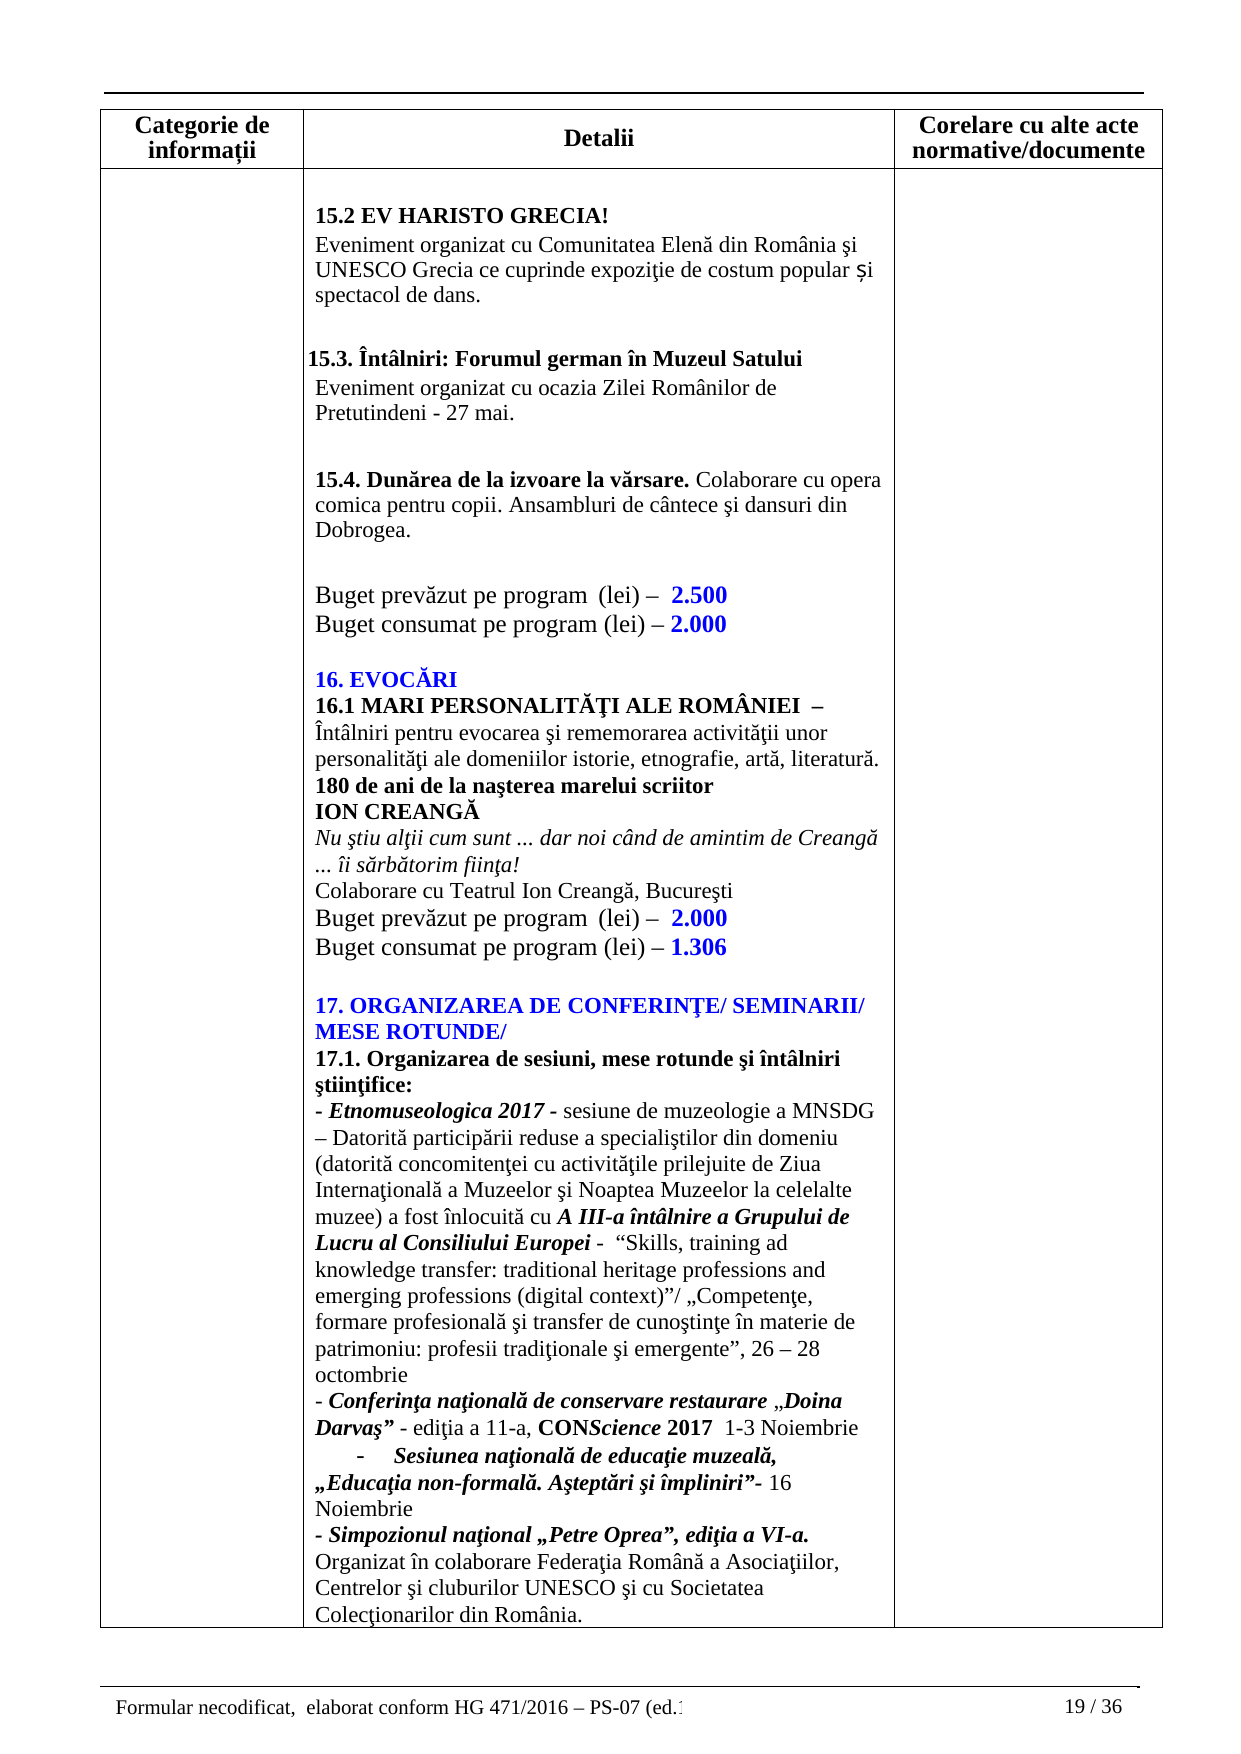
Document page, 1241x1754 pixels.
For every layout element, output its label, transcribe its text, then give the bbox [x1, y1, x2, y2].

table_header Categorie de informații [101, 110, 303, 168]
table_cell Informații privind rezultatele implementării Planului strategic instituțional (PSI). Acest document are o perspectivă de 3-4 ani, termen mediu, și trebuie să descrie mandatul, viziunea, obiectivul general, obiectivele specifice împreună cu programele bugetare pentru fiecare minister [101, 169, 303, 1627]
table_cell - priorităţile pentru perioada de raportare - pentru fiecare prioritate: obiective, rezultate, chestiuni bugetare, alocare bugetară Obiectivele generale ale instituţiei sunt următoarele: Diversificarea şi dezvoltarea activităţilor de cercetare a patrimoniului; Dezvoltarea, protejarea, conservarea şi restaurarea continuă a patrimoniului muzeal; Realizarea evidenţei ştiinţifice a bunurilor culturale şi publicarea rezultatelor cercetării; Punerea în valoarea a patrimoniului muzeului prin/pentru asigurarea accesului unui public cât mai larg la bunurile culturale aflate în administrare; Dezvoltarea resurselor umane; Implementarea unui sistem de management al calităţii și control managerial intern; Asigurarea suportului financiar pentru dezvoltarea muzeului; Managementul de proiect – desfășurarea activităților pe baza programelor și proiectelor corect fundamentate respectând necesitatea culturală și oportunitatea financiară. indici de performanță, cu prezentarea gradului de realizare a acestora La nivelul instituţiei s-au angajat şi utilizat creditele bugetare numai in limita prevederilor şi destinaţiilor aprobate, pentru cheltuieli strict legate de activitatea muzeului şi cu respectarea dispoziţiilor legale. Evoluţia valorii indicatorilor de performanţă, conform criteriilor de performanţă ale instituţiei este prezentată astfel: 1. Cheltuieli pe beneficiar (subvenţie + venituri - cheltuieli de capital)/nr. de beneficiari Programat 2017 - Realizat 2017 - 10.938.256/800.00 Grad de realizare (%) - 13,67 % 2. Fonduri nerambursabile atrase (lei) Programat 2017 – 0 Realizat 2017 - 0 Grad de realizare (%) – 0 3. Număr de activităţi educaţionale Programat 2017 – 20 Realizat 2017 - 36 Grad de realizare (%) – 180 % 4. Număr de apariţii media (fără comunicate de presă) Programat 2017 – 900 Realizat 2017 - 1.300 Grad de realizare (%) – 140 % 5. Număr de beneficiari neplătitori Programat 2017 – 80.000 Realizat 2017 - 100.000 Grad de realizare (%) – 120 % 6. Număr de beneficiari plătitori Programat 2017 – 500.000 Realizat 2017 - 550.000 Grad de realizare (%) – 110 % 7. Număr de expoziţii/ Frecvenţa medie zilnică Programat 2017 - 11/260 Realizat 2017 - 37/280 Grad de realizare (%) – 350 % 8. Număr de proiecte/acţiuni culturale Programat 2017 – 50 Realizat 2017 - 81 Grad de realizare (%) – 160 % 9. Venituri totale lei, din care: Programat 2017 -11.875.000 Realizat 2017 – 11.361.462 Grad de realizare (%) –95,67 a) Subventii Programat 2017 -8.677.000 Realizat 2017 – 8.433.537 Grad de realizare (%) –97,19 b) Venituri proprii din activitatea de bază şi alte activităţi Programat 2017 - 3.198.000 Realizat 2017 – 2.927.925 Grad de realizare (%) –91,55 b1) Venituri din închirieri Programat 2017 -38.000 Realizat 2017 -35.135 Grad de realizare (%) –92,46 b2)Venituri din prestari servicii Programat 2017 -670.000 Realizat 2017 – 596.845 Grad de realizare (%) –89,08 b3)Alte venituri prestări servicii şi alte activităţi Programat 2017 -11.000 Realizat 2017- 10.535 Grad de realizare (%) –95,77 b4 )Venituri din bilete taxe intrare, ghidaj Programat 2017 -2.365.000 Realizat 2017 – 2.172.051 Grad de realizare (%) –91,84 b5)Venituri din cercetare Programat 2017 -20.000 Realizat 2017 – 21.053 Grad de realizare (%) –105,26 b7)Venituri din sponsorizari Programat 2017 -9.000 Realizat 2017 – 8.226 Grad de realizare (%) –91,40 b8) Alte transferuri voluntare Programat 2017 -84.000 Realizat 2017 – 83.305 Grad de realizare (%) –99,17 10. Gradul de acoperire din venituri proprii a cheltuielilor institutiei(%) Programat 2017- Realizat 2017 - Grad de realizare (%) –25,77 11. Ponderea cheltuielilor de personal in totalul cheltuielilor(%) Programat 2017 -46,34 Realizat 2017 – 46,91 Grad de realizare (%) –100 12. Ponderea cheltuielilor de capital in bugetul total (%) Programat 2017 -4,05 Grad de realizare (%) –3,72 13.Cheltuieli totale lei, din care: Programat 2017 -11.875.000 Realizat 2017- 11.361.482 Grad de realizare (%) –95,67 a) Cheltuieli de personal inclusiv viramentele la Bugete pentru contributii sociale, sănătate şi Bugetul de Stat Programat 2017 -5.503.000 Realizat 2017 – 5.330.405 Grad de realizare (%) -96,86 b)Bunuri si servicii Programat 2017 – 5.891.000 Realizat 2017 – 5.607.871 Grad de realizare (%) -95,19 c) Cheltuieli de capital : investitii Programat 2017 – 481.000 Realizat 2017 – 423.206 Grad de realizare (%) -87,98 14.Cheltuieli pe vizitator, lei din care Programat 2017 - Realizat 2017 – 14,20 lei Grad de realizare (%) - a) din subventie Programat 2017 - Realizat 2017 – 10,54 lei Grad de realizare (%) - b) din Venituri proprii/ surse atrase Programat 2017 - Realizat 2017 – 3,66 lei Grad de realizare (%) - Nr de vizitatori (persoane) Programat 2017 – 600.000 Realizat 2017 – 800.000 Grad de realizare (%) -120 % prezentare a programelor desfășurate și a modului de raportare a acestora la obiectivele autorității sau instituției publice Anexă detaliată - http://muzeul-satului.ro//informatii-de-interes-public/informatii-financiare/ (Web-site – Muzeul Satului/Despre muzeu/Informații de interes public/Informații Financiare) raportarea cheltuielilor, defalcate pe programe, respectiv pe obiective CERCETAREA, DEZVOLTAREA, CONSERVAREA ŞI RESTAURAREA PATRIMONIULUI CULTURAL ETNOLOGIC CERCETARE DE TEREN ŞI ÎN COLECŢIILE DE PATRIMONIU ETNOLOGIA DE URGENŢĂ (etapa 2015-2020) 1.1.Repertoriul monumentelor de arhitectură vernaculară din România Cercetare de teren şi de arhivă în scopul repertorierii monumentelor de arhitectură vernaculară existente în teren 1.1.1. Şcoala Spiru Haret din localitatea Poduri, jud. Bacău - completarea documentaţiei privind reconstrucţia şcolii în MNSDG 1.1.2. Arhitectura primăriilor rurale Cercetare în vederea transferului unei clădiri de primărie 1.1.3. Repertorierea monumentelor de for public din satele României dedicate Primului Război Mondial – etapa II - întocmirea hărţii monumentelor de for public; introducerea informaţiei (fişe de monument, fotografii, desene în baza de date) 1.1.4. Repertorierea sistematică a arhitecturii vernaculare din judeţele Teleorman şi Ilfov; cercetarea arhitecturii tradiţionale a caselor cu prăvălii şi a altor construcţii comunitare 1.1.5. Arhitectura tradiţională a românilor din jurul graniţelor ţării – Basarabia I Cercetare în vederea transferului/ reconstituirii unei gospodării tradiţionale în Muzeul Satului (colaborare cu Ministerul Culturii din Chişinău şi Muzeul Satului din Chişinău) Buget prevăzut pe program (lei) - 25.000, 11.975 Buget consumat pe program (lei) – 15.000, 8.975 1.2. Evoluţia satului tradiţional: 1.2. Din nou acasă – cercetarea influenţelor şi modificărilor apărute în satele marcate de o puternică emigraţie a forţei de muncă în străinătate – Bucovina si Maramureş Buget prevăzut pe program (lei) - 5.000 Buget consumat pe program (lei) - 500 1.3. Comunităţi etnice din România 1.3.1 Tătarii din Dobrogea - completarea informaţiei pentru reconstituirea interiorului casei de tătari în muzeu - colaborarea cu Uniunea Democrată a Tătarilor Turco-Musulmani din România 1.3.2.Ceangăii: completarea cercetărilor etapa II: zona Bacău, zona Braşov Buget prevăzut pe program (lei) - 5.000 Buget consumat pe program (lei) – 2.500 2. MUZEOLOGIA DE URGENŢĂ 2.1. Restitutio Cercetarea în vederea publicării a documentelor, manuscriselor, fotografiilor şi desenelor din Arhiva Documentară a MNSDG; digitizarea celor mai importante documente pentru a fi puse la dispoziţia publicului în cadrul Centrului de documentare 2.1.1. Cercetarea şi reorganizarea colecţiei de documente istorice - gruparea documentelor pe fonduri - etapa II 2.1.2. Cercetarea şi digitizarea arhivei istorice - Istoria Muzeului Satului - Completarea documentaţiei privind istoria Muzeului Satului în vederea publicării - Digitizarea şi expunerea on-line a colecţiei de documente istorice (2017-2020); colaborare cu Ministerul Culturii - UMP 2.1.3. Aplicarea Nomenclatorului arhivistic, întocmirea registrelor de evidenţă, selecţia documentelor - organizarea Arhivei pe fonduri 2.1.4. Reorganizarea arhivei Muzeului Satului după normele Arhivelor naţionale, prin constituirea arhivei istorice ca şi colecţie de patrimoniu. Buget prevăzut pe program (lei) - 34.000, 9.000 Buget consumat pe program (lei) – 37.500, 4.500 2.2.Analiza colecţiilor de patrimoniu mobil: cercetarea în vederea clasării, reevaluării şi publicării cataloagelor de colecţii; (evaluatori autorizaţi, expertiză, clasare, reevaluare) 2.2.1. Colecţia Port popular: Portul popular din Vlaşca şi Teleorman 2.2.2. Colecţia Ceramică: Ceramica transilvăneană 2.2.3. Colecţia Obiceiuri: Măşti 2.2.4. Colecţia Lemn-metal: Furci de tors 2.2.5.Clasarea patrimoniului - clasare a cca 400 obiecte - Întocmirea metodologiei interne de reevaluare internă 2.2.6. Continuarea reorganizării interioarelor din expoziţia permanentă Zona Sud (Satul Nou) 2.2.7. Evidenţa ştiinţifică a colecţiilor: analiza şi dezvoltarea colecţiilor Buget prevăzut pe program (lei) - 17.000 Buget consumat pe program (lei) - 32.000 2.3. Restitutio III – Povestea caselor Cercetare de teren şi de arhivă în vederea actualizării informaţiilor privind elementul etnografic al zonei de provenienţă pentru patrimoniul imobil al MNS DG – publicarea istoriei familiei şi a caselor din muzeu 2.3.1. Dealu Frumos – publicarea cercetărilor 2.3.2. Afumaţi, Nereju, Soveja – cercetare de teren şi finalizarea studiilor în vederea publicării Buget prevăzut pe program (lei) - 8.000 Buget consumat pe program (lei) – 1.000 3. CERCETAREA ŞI SALVAREA PATRIMONIULUI IMATERIAL Buget prevăzut pe program (lei) – 24.000 Buget consumat pe program (lei) – 13.467 3.1.Rituri şi ritualuri sezoniere - cercetarea unor importante elemente de rit şi ritual specifice ciclului calendaristic 3.1.1. Nunta Cornilor, partea a II-a Cercetarea şi Salvarea Patrimoniului Imaterial din zona Caraş Severin şi Cluj Buget prevăzut pe proiect (lei) – 3.000 Buget consumat pe proiect (lei) – 3.000 3.2. Obiceiuri din ciclul vieţii: Ritualuri funerare comparate 3.2.1. Ritualul bradului funerar Buget prevăzut pe proiect (lei) – 2.000 Buget consumat pe proiect (lei) – 967 3.3. Recuperarea istoriei orale (Centenar) 3.3.1. Eroii Marelui Război în cântece, balade, cântece de cătănie, povestiri. Biografii povestite Buget prevăzut pe proiect (lei) – 2.000 Buget consumat pe proiect (lei) – 500 3.4. Ocupaţii tradiţionale - recuperare savoire – faire, materiale şi tehnici tradiţionale de construcţie, obiceiuri de construcţie 3.4.1. Constructori de case tradiţionale – meşteri lemnari si pietrari; tehnica lutului în sudul ţării şi Dobrogea 3.4.2. Vânătoarea şi lucrul la pădure - cercetare de teren pentru identificarea modului în care se practică ocupaţiile aferente exploatării fondului forestier în zona Munţilor Apuseni; colaborare cu Romsilva 3.4.3. Cojocăritul – aspecte tradiţionale şi contemporane: Vădastra, jud. Olt şi Iaşi Botoşani - procedee tradiţionale de prelucrare; instrumentar, tipuri categoriale, croiuri şi motive decorative, glosar de termeni (etnotermeni), cojocăritul actual; completări ale colecţiei de Port popular Buget prevăzut pe program (lei) – 5.500 Buget consumat pe program (lei) – 1.100 3.5. România în lume. Lumea în România 3.5.1. Spiritul religios şi manifestările lui – Jocul ursului între Carpaţi şi Pirinei. Jocul ursului, de la Limoux la Bucovina (colaborare cu Institutul Artelor Măştii (YAM) din Franţa, Limoux) Buget prevăzut pe program (lei) – 7.000 Buget consumat pe program (lei)– 7.000 3.6. Etnologie urbană 3.5.1. Viaţa în cartier – cercetare de teren pentru surprinderea aspectelor actuale ale convieţuirii în cadrul comunităţilor cartierelor bucureştene – comparaţii cu alte localităţi – etapa 1 Buget prevăzut pe program (lei) – 1.000 Buget consumat pe program (lei)– 500 3.7. Pelerinaje –fenomen, istorie, mentalitate Pelerinajul la Sf. Dimitrie Basarabov Buget prevăzut pe program (lei) – 1.500 Buget consumat pe program (lei)– 200 3.8. Alimentaţie ţărănească 3.8.1. Postul în tradiţia culinară românească – obiceiuri şi tradiţii alimentare – posturile creştineşti Buget prevăzut pe program (lei) – 2.000 Buget consumat pe program (lei)– 200 4. CERCETĂRI ÎN VEDEREA PERFECŢIONĂRII INVESTIGĂRII, CONSERVĂRII ŞI RESTAURĂRII PATRIMONIULUI MOBIL ŞI IMOBIL 4.1. Cercetări în domeniul conservării şi restaurării patrimoniului . Metodologii de conservare a patrimoniului şi a modalităţile de aplicare în MNSDG 4.1.1. Metodologia conservării şi restaurării icoanelor pe lemn. Studii de caz (II) Cunoaşterea tipologiei, structurii materiale şi stării de conservare a obiectelor, pentru stabilirea unei metodologii adecvate de conservare şi restaurare. 4.1.2. Baza de date a intervenţiilor şi a monitorizării permanente a obiectivelor din expoziţia permanentă pentru zona Muntenia Completarea principalelor câmpuri ale dosarului fiecărui obiectiv pentru sectorul Muntenia etapa 2; actualizare permanentă a fişelor conservare monumente 4.1.3. Conservarea Arhivei documentare a MNSDG - analizarea stării de conservare a colecţiilor realizarea proiectului detaliat de reamenajare şi ambalare a colecţiei 4.1.4. Conservarea lemnului etnografic fragilizat – analiza stării de conservare a exponatelor de lemn din muzeu şi a metodologiilor de consolidare adecvate Buget prevăzut pe program (lei) –17.500, 10.000 Buget consumat pe program (lei) – 9.650, 6.000 4.2. Cercetări în domeniul investigării patrimoniului Utilizarea metodelor ştiinţifice de analiză pentru o mai bună cunoaştere a patrimoniului 4.2.1. Materiale utilizate în realizarea ceramicii săseşti – investigaţii de laborator asupra materialelor specifice ceramicii din spaţiul românesc 4.2.2. Ceasuri cu cadran pictat – studiu de laborator asupra colecţiei muzeului – etapa 1 Buget prevăzut pe program (lei) – 2.500 Buget consumat pe program (lei) – 2.500 4.3. Comitetul tehnic naţional pentru standardizare – CT 380 Conservarea bunurilor culturale Participarea la traducerea şi adoptarea în România a standardelor europene privind conservarea bunurilor culturale, participarea la propunerea de noi standarde, asigurarea secretariatul comitetului naţional. 4.3.1. Standarde privind mobilitatea colecţiilor 4.3.2. Standarde adoptate până în prezent de CT 380 - Masă rotundă organizată în colaborare cu ASRO în vederea facilitării aplicării standardelor în domeniul prezervării patrimoniului Buget prevăzut pe program (lei) – 5.000 Buget consumat pe program (lei) – 1.150 5. CONSERVAREA ŞI RESTAURAREA PATRIMONIULUI 5.1. Conservarea preventivă, conservarea curativă şi restaurarea patrimoniului mobil depozitat (toate colecţiile) şi expus 5.1.1. Conservarea preventivă a patrimoniului mobil din depozite, din expoziţia permanentă şi din expoziţiile temporare - Controlul stării de conservare a obiectelor din depozitele de patrimoniu şi în arhivă, din gospodăriile în aer liber - Conservarea preventivă a obiectelor din depozite şi gospodării - etalonare aparatură de monitorizare microclimat şi monitorizare microclimat în depozite, expoziţia permanentă şi în sălile de expoziţii. 5.1.2. Organizarea Depozitelor de patrimoniu şi aplicarea Sistemului de marcare cu cod de bare a patrimoniului din colecţii - valorificarea hotărârilor comisiei de inventariere 2015 şi aplicarea unui sistem de înscriere şi marcare cu cod de bare a patrimoniului 1. Depozitul de Ceramică - organizarea depozitului ceramică II (pentru ceramica de capacitate: oale, chiupuri, oţetare etc. – aproximativ 200 de piese) 2. Depozitul Lemn-metal - tipodimensionare şi proiectare mobilier şi modernizare climatizare 3. Organizare depozit Icoane II - tipodimensionare şi proiectare mobilier, Climatizare 4. Reorganizare depozit Obiceiuri şi Jucării - mutarea şi reorganizarea în noul spaţiul al depozitului 5. Reorganizare Arhivă documentară - reorganizare arhivă ştiinţifică, inclusiv proiectare organizare depozite (mobilier, climatizare, materiale de depozitare) 6. Organizare spaţiu Tranzit 5.1.3. Conservarea curativă (tratamente) şi restaurare patrimoniu mobil: Conservarea curativă şi restaurarea a peste 1500 de piese - conservarea activă a patrimoniului mobil: tratamente, dezinsecţii, dezinfecţii, tratamente (pentru expoziţia permanentă, expoziţii temporare sau organizarea interioarelor obiectivelor din zona sud) - restaurarea pieselor din colecţiile muzeului sau pentru terţi. 5.1.4. Investigaţii de laborator Investigaţii fizico-chimice şi biologice pentru activitatea de conservare - restaurare patrimoniu mobil şi imobil, terţi 5.1.5. Organizare laboratoare – proiectare şi organizare laborator biologie Buget prevăzut pe program (lei) – 35.000, 15.000 Buget consumat pe program (lei) – 37.150, 15.150 5.2. Conservarea şi întreţinerea construcţiilor din expoziţia permanentă si in situ Conservarea şi întreţinerea construcţiilor din expoziţia permanentă: garduri, zugrăveli, tratamente, troiţe pictate, cruci de piatră Conservarea preventivă şi curativă a patrimoniului construit 5.2.1. Conservare preventivă, conservare curativă, reparaţii locale lemn, metal, tencuieli tradiţionale, împrejmuiri şi porţi. 5.2.2. Conservare obiective de arhitectură in situ (monitorizare şi întreţinere, tratamente): Casa Lenuţa Ignăţoiu, Pietroşiţa şi Biserica Valea Iaşului până la finalizarea transferului în muzeu Buget prevăzut pe program (lei) –20.000 Buget consumat pe program (lei) – 22.000 COMUNICARE, EDUCAŢIE, PROMOVARE (VALORIFICAREA PATRIMONIULUI MUZEAL) 6. EXPOZIŢII TEMPORARE 6.1. EXPOZIŢII ÎN ŢARĂ La sediul Muzeului Satului 6.1.1. Beautiful Handicrafts of Tohoku, Japan organizata de Japan Foundation şi Ambasada Japoniei în România (aprilie – iunie) 6.1.2 Restitutio - Expoziţie de obiecte etnografice restaurate de specialişti din Muzeu şi de la alte muzee din ţară; 1 Noiembrie – 15 decembrie 6.1.3. Anuala de Artă Religioasă şi Restaurare din România – AFAPRR a UAP 9 Aprilie – 7 Mai 6.1.4 Centenarul naşterii pictorului Constantin Dipşe (septembrie – octombrie, Gh. Focşa) 6.1.5 Oala de sarmale a bunicii Expoziţie itinerantă în parteneriat cu 4 muzee din România 6.1.6 Expoziţie de icoane prilejuită de Anul Omagial al Iconarilor şi Pictorilor Bisericeşti şi Anul comemorativ Justinian Patriarhul şi al apărătorilor Ortodoxiei în timpul comunismului Buget prevăzut pe program (lei) –70.000, 10.000 Buget consumat pe program (lei) – 98.930, 9.600 6.2. EXPOZIŢII ÎN STRĂINĂTATE 6.2.1 Paştele românesc la Stockholm – Veniţi de luaţi lumină! – expoziţie de artă populară românească însoţită de meşteri populari şi demonstraţii practice: icoane pe sticlă şi lemn, ouă încondeiate. Stockholm, Suedia 6.2.2 VINUL – expoziţie etnografică însoţită de demonstraţii ale meşterilor populari şi proiecţie film etnografic. Limoux - Bordeaux, Franţa 6.2.3. FRUMUSEŢE ŞI CULOARE. Costum tradiţional – Muntenegru, colaborare cu MAE si ambasada României, Podgorica 6.2.4. DE ZIUA IEI – Talin, Estonia 6.2.5. JOCUL URSULUI - Limoux, Franta Buget prevăzut pe program (lei) –60.000 Buget consumat pe program (lei) – 89.330 EDUCAŢIE ŞI COMUNICARE 7. DIN CALENDARUL POPULAR. SĂRBĂTORI CREŞTINE ŞI PRECREŞ-TINE 7.1. VIN FLORIILE CU SOARE ŞI SOARELE CU FLORII 8 - 9 aprilie Familiarizarea cu valorile creştinismului şi readucerea în memorie a ritualurilor, simbolurilor şi semnificaţiilor sărbătorilor pascale. 7.2. DE SÂNZIENE LA MUZEUL SATULUI 24 iunie Evenimentul propune restituirea către societate a obiceiului practicat la solstiţiul de vară, Sânzienele sau Drăgaică 7.3. CÂRSTOVUL VIILOR/ Ziua Crucii 14 – 17 septembrie Evenimentul marchează sărbătoarea din calendarul religios şi datinile specifice începutului culesului viilor la români. 7.4. AM VENIT SĂ COLINDĂM: FLORILE DALBE! 16 - 17 decembrie Datini, obiceiuri, ritualuri – colinde, jocuri cu măşti, teatru popular, prezentate în costume şi cu recuzită specifice. Buget prevăzut pe program (lei) –42.000 Buget consumat pe program (lei) –47.524 8. TÂRGURI ÎN SATUL DE ALTĂDATĂ 8.1. TÂRGUL DE SFINŢII APOSTOLI PETRU ŞI PAVEL 24 - 26 iunie Eveniment organizat în preajma sărbătorii creştine – Sfinţii Apostoli Petru şi Pavel, marcând şi momentul Moşilor de Vară; Prilej de negoţ, socializare şi refacerea a atmosferei târgului de vară în satul de altădată 8.2. TÂRGUL DE SFÂNTUL DUMITRU 21 – 23 octombrie Eveniment organizat în preajma sărbătorii creştine – Sfântul Dumitru, sau Sândumitru cum este cunoscută în sat. Sfântul Dumitru – Izvorâtorul de Mir, este patronul spiritual al Muzeului Satului, prilej de comemorare a profesorului Dimitrie Gusti, mentorul muzeului. 8.3 IARMAROC DE SF. ILIE 22 – 23 iulie Evenimentul e menit să refacă atmosfera târgurilor de altădată din satul românesc în preajma sărbătorii creştine a SFANTULUI ILIE în satul tradiţional, supranumit şi „sfântul ploilor” sau „al merelor”, cunoscut mai ales în mediul pastoral, printr-un program atractiv de târg cu demonstraţii meşteşugăreşti, program artistic, expoziţii, medalioane, momente muzical-coregrafice. 8.4 TÂRGUL DE SF. MARIE MICĂ 8-10 septembrie Evenimentul e menit să refacă atmosfera târgurilor de altădată din satul românesc în preajma sărbătorii creştine a Naşterii Maicii Domnului, denumită în satul tradiţional, Sântă Mărie Mică printr-un program atractiv de târg cu demonstraţii meşteşugăreşti, program artistic, expoziţii, medalioane, momente muzical-coregrafice. 8.5 ZIUA NAŢIONALĂ A ROMÂNIEI LA MUZEUL SATULUI/ TÂRGUL DE CADOURI - DARURI DE MOŞ NICOLAE 1– 3 decembrie, Program 9.00 – 17.00 Evenimentul marchează Ziua Naţională a României (1 Decembrie) şi sărbătoarea creştină a SFÂNTULUI NICOLAE sau MOŞ NICOLAE cum este cunoscut de copii mai ales este un bun prilej de întâlniri cu scop educativ, de comunicare şi de participare la ateliere tematice: colinde, podoabe pentru brad şi ... de fapte bune! 8.6 PARFUM DE TOAMNĂ – MUZICĂ ŞI JOC: MOLDOVA 26 octombrie Festival de muzică de taraf şi fanfară, dans şi joc în satul tradiţional. Cultivarea bunului gust în rândul publicului în ceea ce priveşte muzica de altădată – ritm, vers, ambianţă, ison. Buget prevăzut pe program (lei) – 63.000 Buget consumat pe program (lei) –63.800 9. PROGRAME ANIVERSARE 9.1. ZIUA CTITORILOR: SĂRBĂTOARE ÎN SATUL DIN BUCUREŞTI – 81 de ani de existenţă 17 - 21 mai 9.2. ZIUA INTERNAŢIONALĂ A MUZEELOR 18 mai Program adaptat conform tematicii propuse de ICOM pentru sărbătorirea Zilei Internaţionale a Muzeelor. 9.3. DUPĂ-AMIAZĂ LA MUZEU Proiectul face parte din programul NOAPTEA EUROPEANĂ A MUZEELOR, ediţia nr. 13, coordonat de Direcţia Muzeelor din Franţa, destinat publicului larg pentru cunoaşterea şi descoperirea colecţiilor muzeului. 14.00 – 19.00 – gratuitate pentru publicul larg. 9.4. ÎN LUMEA COPIILOR 1 – 4 iunie Prilejuit de Ziua internaţională a copilului – 1 iunie 92 ani de la prima menţiune şi 63 de ani de la proclamarea ei de către UNICEF ca fiind universală! Prilej de educare a copiilor în sensul tradiţiei şi al frumosului. Expoziţia Satul în inima copiilor de la oraş cu lucrări ale copiilor din şcoli, grădiniţe, şcoli speciale. Buget prevăzut pe program (lei) – 36.000 Buget consumat pe program (lei) – 36.323 10. UNIVERSUL MEU – POVEŞTILE 10.1. CASA POVEŞTILOR – CASA SASCHIZ Promovarea în cadrul atelierelor organizate a poveştilor şi basmelor româneşti – povestite de actori şi copii. 10.2. MARIONETE : TEATRU DE UMBRE, TEATRU POPULAR, TEATRU DE PĂPUŞI Ateliere interactive de învăţare prin teatru muzeal de toate tipurile. Noutatea anului – teatru de păpuşi – aduce în atenţie bogatul patrimoniu literar pus în scenă cu ajutorul unor păpuşi – marionetă. Teatru VIU – aduce o colaborare nouă – Teatrul Ion Creangă, Bucureşti. Acesta îşi propune prin intermediul unor scenete – la casele din muzeu – povestirea vie, în direct a vieţii cotidiene sau a unor aspecte din povestea caselor care să aducă pun plus de informaţie publicului vizitator cât şi un program ... surpriză ... inclus în circuitul de vizitare al muzeului. Este vizat în special Satul Nou. 10.3. CĂLĂTOR PRIN TRADIŢII Program realizat în colaborare cu şcoli şi grădiniţe din Bucureşti având ca scop integrarea în cadrul orei de creativitate vizita la Muzeul Satului. 10.4. DE-A BUŞILEA PRIN MUZEU ... Program de învăţare activă pentru sugari şi proaspete mămici: mese rotunde cu şi despre naştere şi botez, ghidaj tematic „simbolurile maternităţii în familia tradiţională”. Buget prevăzut pe program (lei) – 11.500 Buget consumat pe program (lei) – 9.664 11. LUMEA ÎN CARE TRĂIM 11.1. ÎN GRĂDINĂ LA MUZEU Program interactiv de descoperire a plantelor şi legumelor specifice gospodăriei tradiţionale, activităţi practice de plantare, recoltare şi îngrijire 11.2. UN ADOLESCENT PREVENIT ESTE UN ADOLESCENT SALVAT Program organizat în colaborare cu instituţii de responsabilizare socială, Ong -uri şi diverse Asociaţii pentru educarea în scopul prevenţiei a copiilor cu vârste cuprinse între 3-14 ani. 11.3. TABĂRA DE CREAŢIE ,,VARA PE ULIŢĂ” – 25 ani de la înfiinţare (1992) , 10 ani de BRAND – OSIM (2007) - 3 iulie – 11 august Ateliere de iniţiere în tainele meşteşugurilor populare şi a ocupaţiilor urbane. Buget prevăzut pe program (lei) – 63.000 Buget consumat pe program (lei) – 79.152 12. E VACANŢĂ LA MUZEUL SATULUI! 12.1. ÎNVĂŢĂM...ALTFEL LA MUZEUL SATULUI 20 – 24 martie Proiect adaptat la Structura Anului Şcolar 2016/2017 propus de Ministerul Educaţiei Naţionale şi Cercetării Ştiinţifice şi denumit ” ŞCOALA ALTFEL” ce îşi propune să aducă în muzeu elevii de gimnaziu în vacanţe pentru a descoperi prin participarea la ateliere şi vizite tematice, patrimoniul muzeului şi pentru a se acomoda cu metode de învăţare – opţionale – noi. 12.2. SĂPTĂMÂNA FĂRĂ CALCULATOR 30 octombrie – 3 noiembrie 2017 – clasele din învăţământul primar şi grupele din învăţământul preşcolar. Programul dedicat tinerei generaţii dispuse să înveţe în vacanţa de toamnă utilizând un limbaj special de simţuri şi idei adaptate generaţiei lor – ateliere de creaţie, team-building-uri, întâlniri tematice 12.3. LA MUZEU DE SĂRBĂTORILE DE IARNĂ 25 noiembrie – 17 decembrie Ateliere de creaţie cu participare pe bază de înscriere prealabilă; posibilitatea de petrece timp de calitate în familie prin implicarea în activităţi creative. Buget prevăzut pe program (lei) – 8.000 Buget consumat pe program (lei) – 8.719 13. MUZEUL MEU EUROPEAN 13.1. LICEENI LA MUZEUL SATULUI: 5 LICEE, 5 MUZEE Program dedicat elevilor de liceu şi organizat în colaborare cu ECDL România. Scopul: dezvoltarea în rândul elevilor de liceu a respectului pentru patrimoniu şi socializarea off-line (nu în faţa calculatorului!) 13.2. MUZEUL ALTFEL Proiect dedicat copiilor şi tinerilor cu dizabilităţi ce implică expoziţii senzoriale, vizite tematice în muzeu, ateliere de creaţie. Totodată, în cadrul acestui program sunt oferite publicului, la cerere Ghidaje personalizate – PUZZLE, DRUMUL VINULUI, DRUMUL FIRULUI DE LÂNĂ, DRUMUL PÂINII. 13.3. COPACUL CU AMINTIRI Proiect dedicat seniorilor, cu scopul de a crea un club al înţelepciunii, de a recruta voluntari în rândul acestora, de a lucra la expoziţii şi programe de îndeletniciri. Publicarea Catalogului amintirilor. Buget prevăzut pe program (lei) – 10.500 Buget consumat pe program (lei) – 6.130 14. CULTURA ROMÂNEASCĂ ÎNTÂLNEŞTE CULTURILE LUMII 14.1. FESTIVALUL CULTURII THAILANDEZE, ediţia a VI-a Eveniment organizat în colaborare cu Ambasada Regatului Thailandei în România cu scopul de a face cunoscută poporului român cultura thailandeză prin spectacol de muzică şi dans specific, ateliere meşteşugăreşti cu demonstraţie pentru public, gastronomie tradiţională, expoziţie de fotografie turistică. 12 – 14 Mai 14.2. FESTIVALUL CULTURII INDIENE „NAMASTE INDIA”, ediţia a VIII-a 16 – 18 iunie Eveniment organizat în colaborare cu Centrul Cultural „Rabindranah Tagore” şi Ambasada Indiei în România, precum şi cu alte instituţii de profil, cu scopul de a prezenta prin expoziţii de carte, produse de artizanat, gastronomie, ateliere educative, parada costumului, ateliere de limbă şi caligrafie specifică, spectacole de muzică şi dans – frumuseţea şi diversitatea culturii indiene. Buget prevăzut pe program (lei) – 2.000 Buget consumat pe program (lei) – 2.000 15. DIALOG INTERETNIC 15. 1 ZILELE SÂRBILOR DIN ROMÂNIA Eveniment organizat în colaborarea cu Uniunea Sârbilor din Bucureşti şi Departamentul pentru Relaţii Interetnice – MAE. A fost înlocuit din motive financiare şi de organizare ale partenerului (Uniunea Sârbilor din Bucureşti ) cu evenimentul SĂPTĂMÂNA HAFERLAND, ediţia a V-a (9 – 14 august 2017), organizat în colaborare cu Fundaţia Michael Schmidt şi cu Fundaţia Tabaluga: conferinţă de presă; expoziţie organizată în casa săsească din expoziţia permanentă a muzeului cu obiecte săseşti aparţinând celor două fundaţii; demonstraţii culinare, dans tradiţional săsesc. 15.2 EV HARISTO GRECIA! Eveniment organizat cu Comunitatea Elenă din România şi UNESCO Grecia ce cuprinde expoziţie de costum popular şi spectacol de dans. 15.3. Întâlniri: Forumul german în Muzeul Satului Eveniment organizat cu ocazia Zilei Românilor de Pretutindeni - 27 mai. 15.4. Dunărea de la izvoare la vărsare. Colaborare cu opera comica pentru copii. Ansambluri de cântece şi dansuri din Dobrogea. Buget prevăzut pe program (lei) – 2.500 Buget consumat pe program (lei) – 2.000 16. EVOCĂRI 16.1 MARI PERSONALITĂŢI ALE ROMÂNIEI – Întâlniri pentru evocarea şi rememorarea activităţii unor personalităţi ale domeniilor istorie, etnografie, artă, literatură. 180 de ani de la naşterea marelui scriitor ION CREANGĂ Nu ştiu alţii cum sunt ... dar noi când de amintim de Creangă ... îi sărbătorim fiinţa! Colaborare cu Teatrul Ion Creangă, Bucureşti Buget prevăzut pe program (lei) – 2.000 Buget consumat pe program (lei) – 1.306 17. ORGANIZAREA DE CONFERINŢE/ SEMINARII/ MESE ROTUNDE/ 17.1. Organizarea de sesiuni, mese rotunde şi întâlniri ştiinţifice: - Etnomuseologica 2017 - sesiune de muzeologie a MNSDG – Datorită participării reduse a specialiştilor din domeniu (datorită concomitenţei cu activităţile prilejuite de Ziua Internaţională a Muzeelor şi Noaptea Muzeelor la celelalte muzee) a fost înlocuită cu A III-a întâlnire a Grupului de Lucru al Consiliului Europei - “Skills, training ad knowledge transfer: traditional heritage professions and emerging professions (digital context)”/ „Competenţe, formare profesională şi transfer de cunoştinţe în materie de patrimoniu: profesii tradiţionale şi emergente”, 26 – 28 octombrie - Conferinţa naţională de conservare restaurare „Doina Darvaş” - ediţia a 11-a, CONScience 2017 1-3 Noiembrie Sesiunea naţională de educaţie muzeală, „Educaţia non-formală. Aşteptări şi împliniri”- 16 Noiembrie - Simpozionul naţional „Petre Oprea”, ediţia a VI-a. Organizat în colaborare Federaţia Română a Asociaţiilor, Centrelor şi cluburilor UNESCO şi cu Societatea Colecţionarilor din România. Buget prevăzut pe program (lei) – 70.000 Buget consumat pe program (lei) – 48.710 TOTAL Buget prevăzut pe program (lei) – 516.000 Buget consumat pe program (lei) – 516.000 Anexă detaliată – Raport Progam Minimal 2017 nerealizări, cu menționarea cauzelor acestora (acolo unde este cazul) Menţionăm că toate obiectivele specifice au fost îndeplinite. propuneri pentru remedierea deficiențelor Nu este cazul informații relevante privind performanța ministerului din rapoartele de audit intern sau extern (ale Curții de Conturi) Raportul privind activitatea de audit public intern se trimite anual la Minister Compartimentului de Audit Public Intern. Pentru activitatea din 2017 raportul a fost transmis şi înregistrat la minister cu nr. 154/15.01.2018. În cadrul MNSDG este funcţional Compartimentul Audit Public Intern, cu un auditor, în subordonarea managerului. Anual se realizează misiuni de audit intern, conform planului aprobat de managerul instituţiei. În anul 2017 s-au realizat 4 misiuni de audit. În cursul anului 2017 au fost urmărite un număr de 17 recomandări, implementate în termenul stabilit. Nu s-au constatat iregularităţi. politici publice aflate în implementare rezultatele așteptate ale documentelor de politici publice stadiul îndeplinirii obiectivelor generale și obiectivelor specifice În conformitate cu HG 583/2016 privind aprobarea Strategiei naţionale anticorupţie pe perioada 2016-2020, a seturilor de indicatori de performanţă, a riscurilor asociate obiectivelor şi măsurilor din strategie şi a surselor de verificare, a inventarului măsurilor de transparenţă instituţională şi de prevenire a corupţiei, a indicatorilor de evaluare, precum şi a standardelor de publicare a informaţiilor de interes public, managerul MNSDG a emis si adus la cunostinta tuturor angajatilor Declaraţia privind aderarea la valorile fundamentale, principiile, obiectivele şi mecanismul de monitorizare a Strategiei Naţionale Anticorupţie 2016-2020 Muzeul Naţional al Satului “Dimitrie Gusti”. De asemenea, s-a emis ai aprobat la nivelul instituţiei Planul de integritate pentru aplicarea Strategiei naţionale anticorupţie pe perioada 2016-2020, precum şi Registrul de evaluare a gradului de risc, a vulnerabilităţilor la corupţie şi a măsurilor de prevenţie şi remediere” Pentru implementarea sistemului de control intern managerial, conform OSGG 400/2015, au fost stabilite obiectivele generale, la nivelul instituţiei, şi obiectivele specifice la nivelul fiecarui compartiment. Au fost stabiliţi indicatori de măsurare pentru fiecare dintre activităţile desfaşurate. De asemenea, au fost identificate şi evaluate riscurile care pot influenţa negativ gradul de îndeplinire al obiectivelor. Anual, muzeul elaborează Programul de dezvoltare a sistemului de control intern managerial. În anul 2017 s-au îndeplinit obiectivele stabilite. [304, 169, 894, 1627]
table_header Corelare cu alte acte normative/documente [895, 110, 1162, 168]
table_header Detalii [304, 110, 894, 168]
table_cell [895, 169, 1162, 1627]
